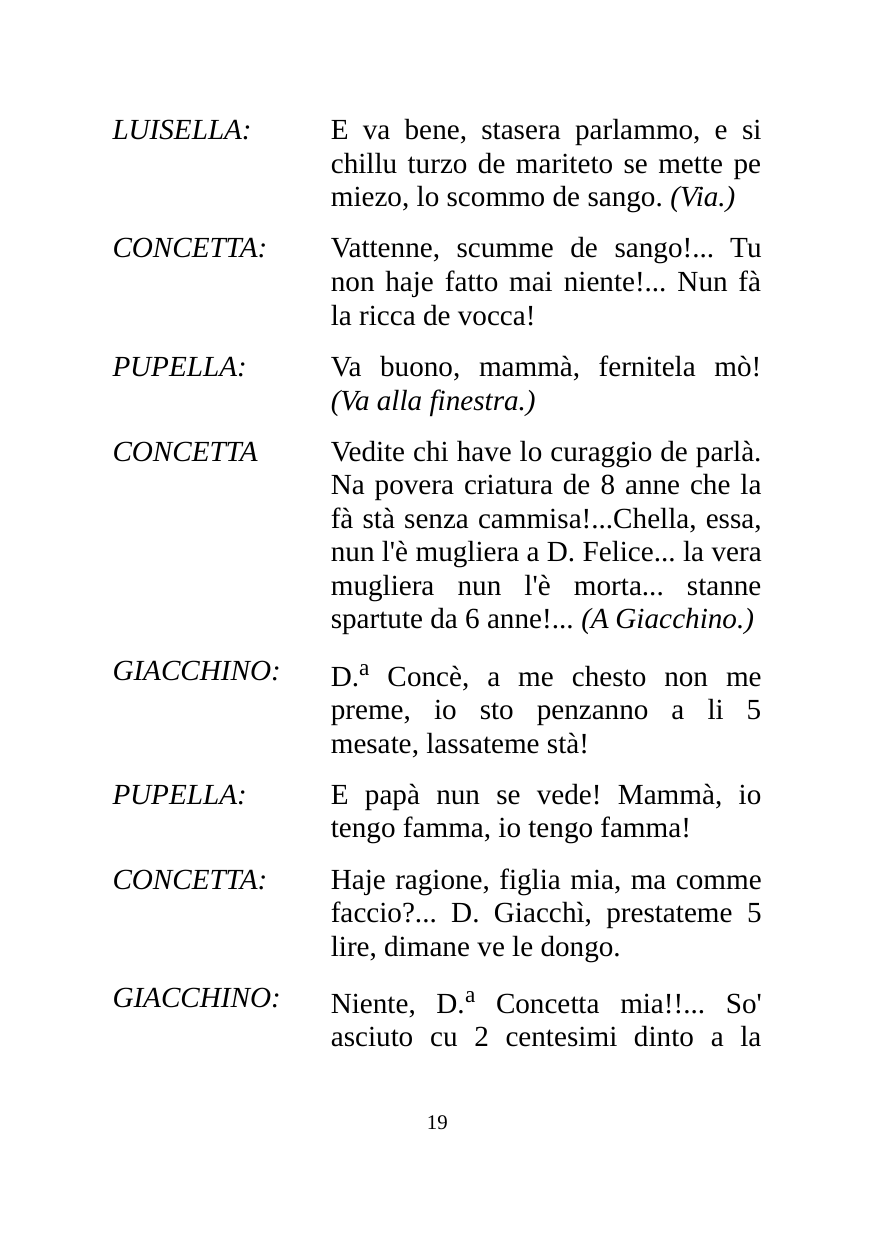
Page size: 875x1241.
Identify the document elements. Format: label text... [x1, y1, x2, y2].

table_cell Vedite chi have lo curaggio de parlà. Na povera criatura de 8 anne che la fà stà senza cammisa!...Chella, essa, nun l'è mugliera a D. Felice... la vera mugliera nun l'è morta... stanne spartute da 6 anne!... (A Giacchino.) [325, 428, 768, 647]
table_cell LUISELLA: [106, 106, 325, 225]
table_cell GIACCHINO: [106, 975, 325, 1059]
table_cell Va buono, mammà, fernitela mò! (Va alla finestra.) [325, 343, 768, 428]
table_cell CONCETTA: [106, 225, 325, 343]
table_cell PUPELLA: [106, 771, 325, 856]
table_cell CONCETTA [106, 428, 325, 647]
table_cell PUPELLA: [106, 343, 325, 428]
table_cell GIACCHINO: [106, 647, 325, 771]
table_cell E papà nun se vede! Mammà, io tengo famma, io tengo famma! [325, 771, 768, 856]
table_cell Vattenne, scumme de sango!... Tu non haje fatto mai niente!... Nun fà la ricca de vocca! [325, 225, 768, 343]
table_cell Haje ragione, figlia mia, ma comme faccio?... D. Giacchì, prestateme 5 lire, dimane ve le dongo. [325, 856, 768, 974]
table_cell CONCETTA: [106, 856, 325, 974]
table_cell D.a Concè, a me chesto non me preme, io sto penzanno a li 5 mesate, lassateme stà! [325, 647, 768, 771]
table_cell E va bene, stasera parlammo, e si chillu turzo de mariteto se mette pe miezo, lo scommo de sango. (Via.) [325, 106, 768, 225]
table_cell Niente, D.a Concetta mia!!... So' asciuto cu 2 centesimi dinto a la [325, 975, 768, 1059]
